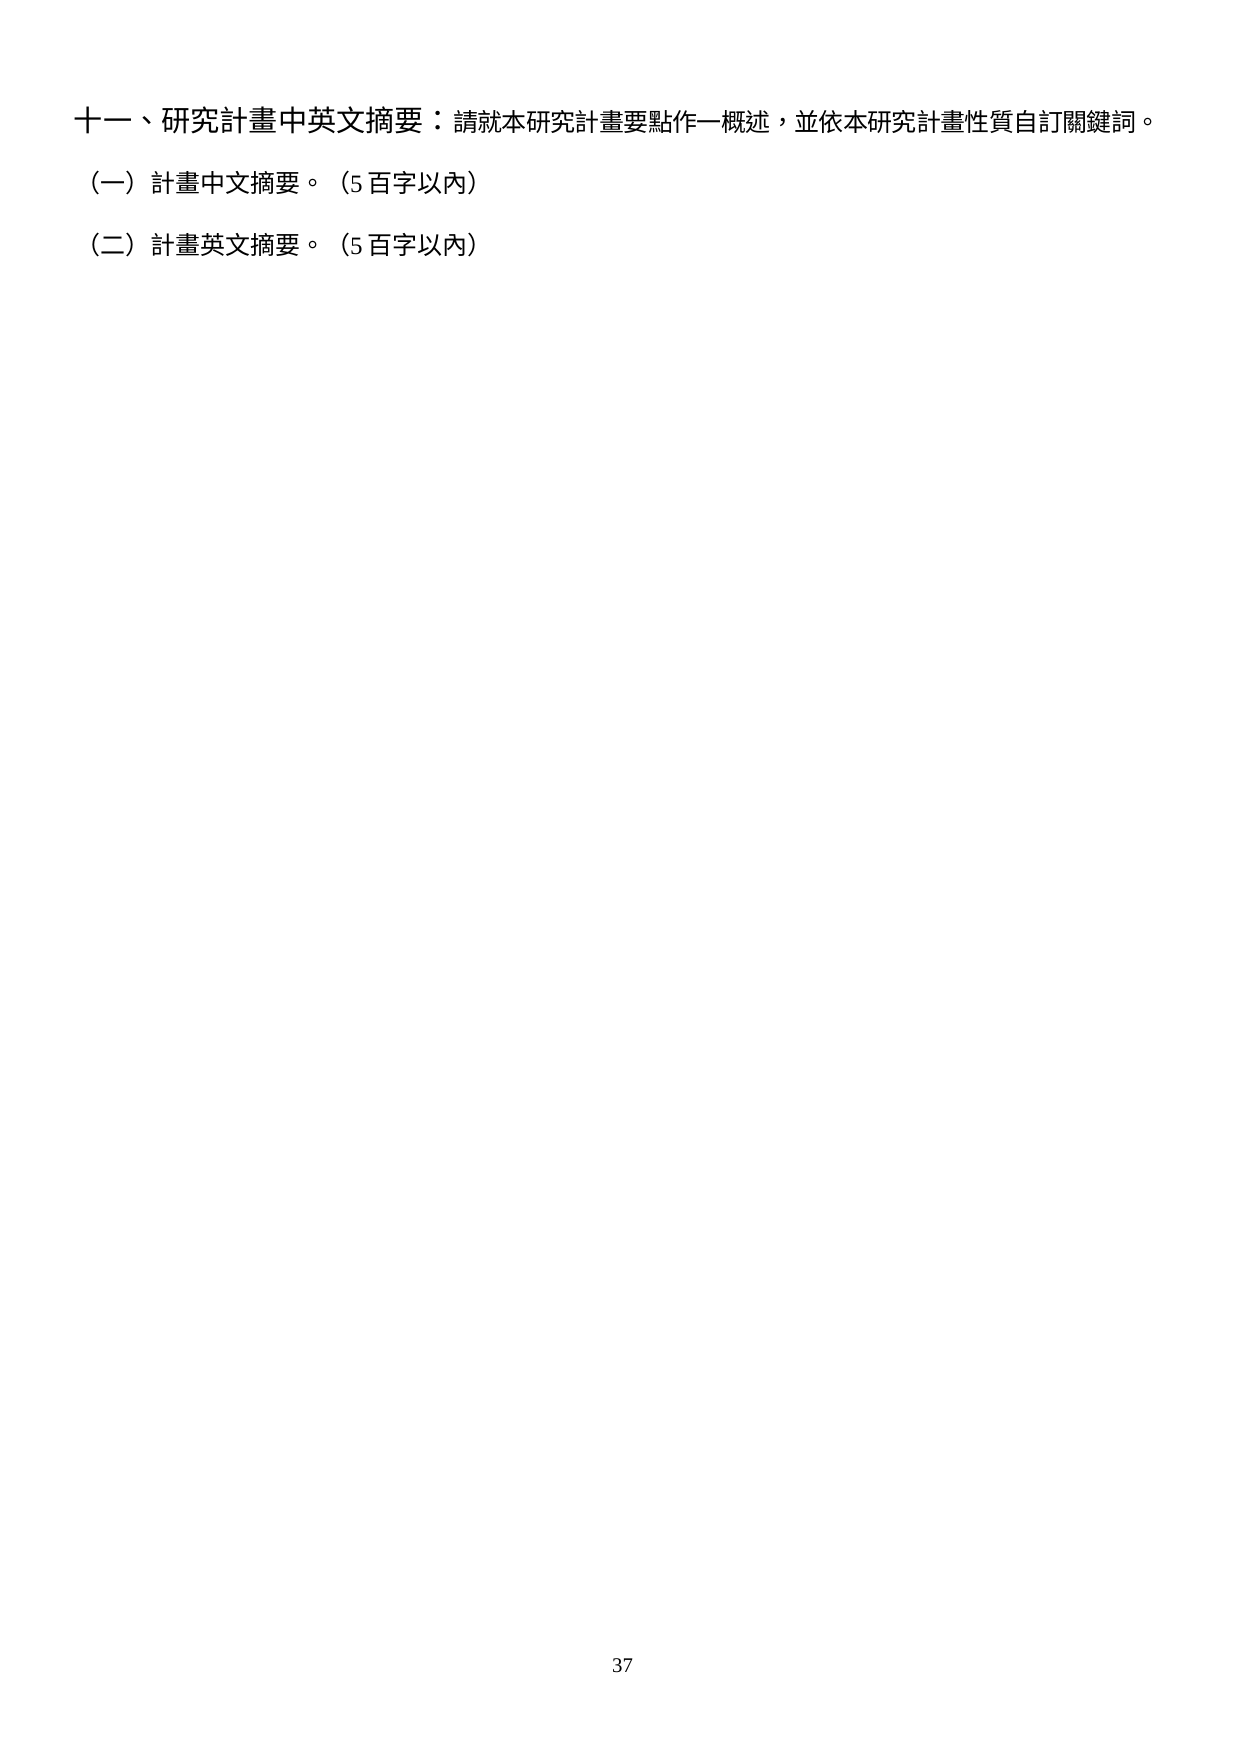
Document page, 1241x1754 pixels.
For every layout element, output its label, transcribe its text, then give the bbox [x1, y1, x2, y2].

text （一）計畫中文摘要。（5百字以內） [75, 139, 1169, 202]
text 十一、研究計畫中英文摘要：請就本研究計畫要點作一概述，並依本研究計畫性質自訂關鍵詞。 [74, 77, 1169, 139]
text （二）計畫英文摘要。（5百字以內） [75, 202, 1169, 264]
